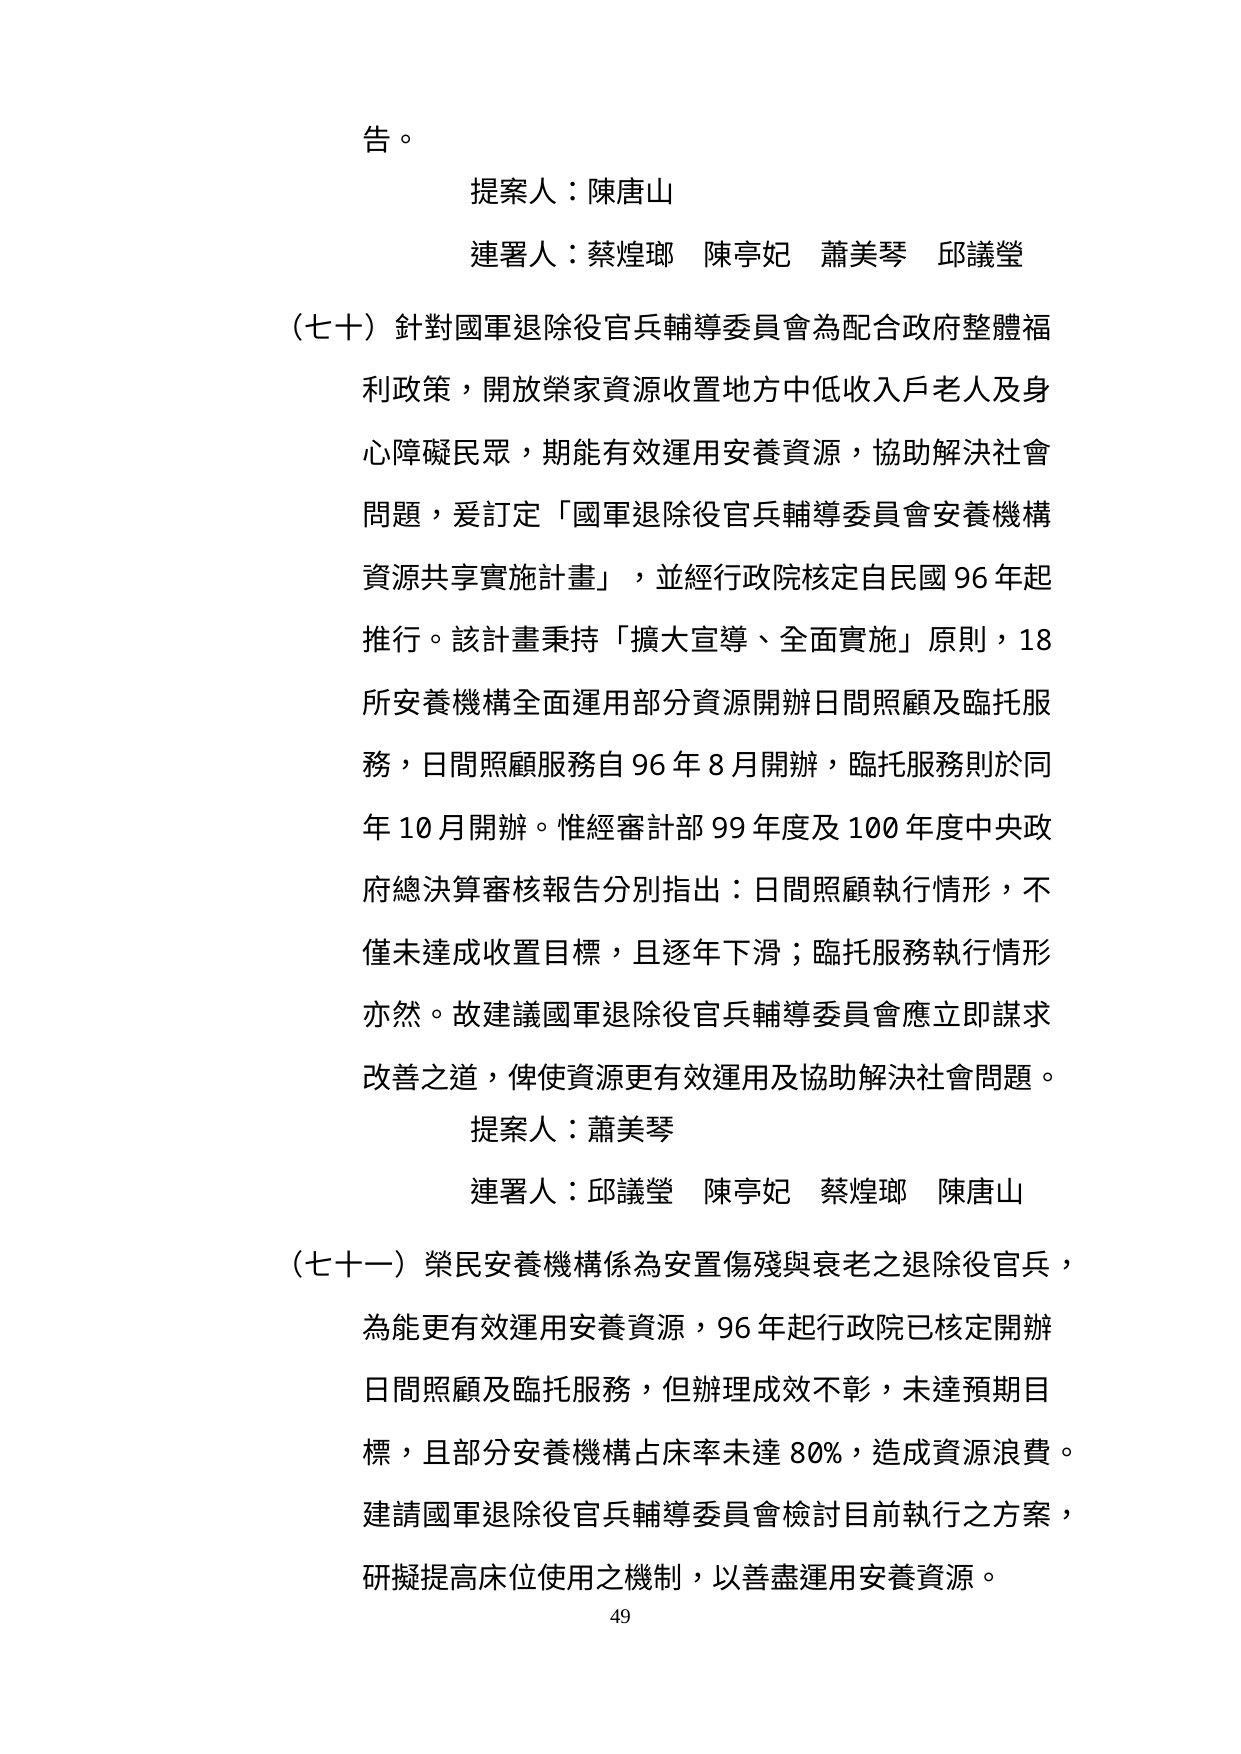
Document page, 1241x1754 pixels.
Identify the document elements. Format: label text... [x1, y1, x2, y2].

text 提案人：陳唐山 [354, 159, 1053, 221]
text 告。 [274, 96, 1053, 159]
text 連署人：邱議瑩 陳亭妃 蔡煌瑯 陳唐山 [354, 1159, 1053, 1221]
text 提案人：蕭美琴 [354, 1096, 1053, 1159]
text （七十一）榮民安養機構係為安置傷殘與衰老之退除役官兵，為能更有效運用安養資源，96年起行政院已核定開辦日間照顧及臨托服務，但辦理成效不彰，未達預期目標，且部分安養機構占床率未達80%，造成資源浪費。建請國軍退除役官兵輔導委員會檢討目前執行之方案，研擬提高床位使用之機制，以善盡運用安養資源。 [274, 1221, 1053, 1596]
text 連署人：蔡煌瑯 陳亭妃 蕭美琴 邱議瑩 [354, 221, 1053, 284]
text （七十）針對國軍退除役官兵輔導委員會為配合政府整體福利政策，開放榮家資源收置地方中低收入戶老人及身心障礙民眾，期能有效運用安養資源，協助解決社會問題，爰訂定「國軍退除役官兵輔導委員會安養機構資源共享實施計畫」，並經行政院核定自民國96年起推行。該計畫秉持「擴大宣導、全面實施」原則，18所安養機構全面運用部分資源開辦日間照顧及臨托服務，日間照顧服務自96年8月開辦，臨托服務則於同年10月開辦。惟經審計部99年度及100年度中央政府總決算審核報告分別指出：日間照顧執行情形，不僅未達成收置目標，且逐年下滑；臨托服務執行情形亦然。故建議國軍退除役官兵輔導委員會應立即謀求改善之道，俾使資源更有效運用及協助解決社會問題。 [274, 284, 1053, 1096]
